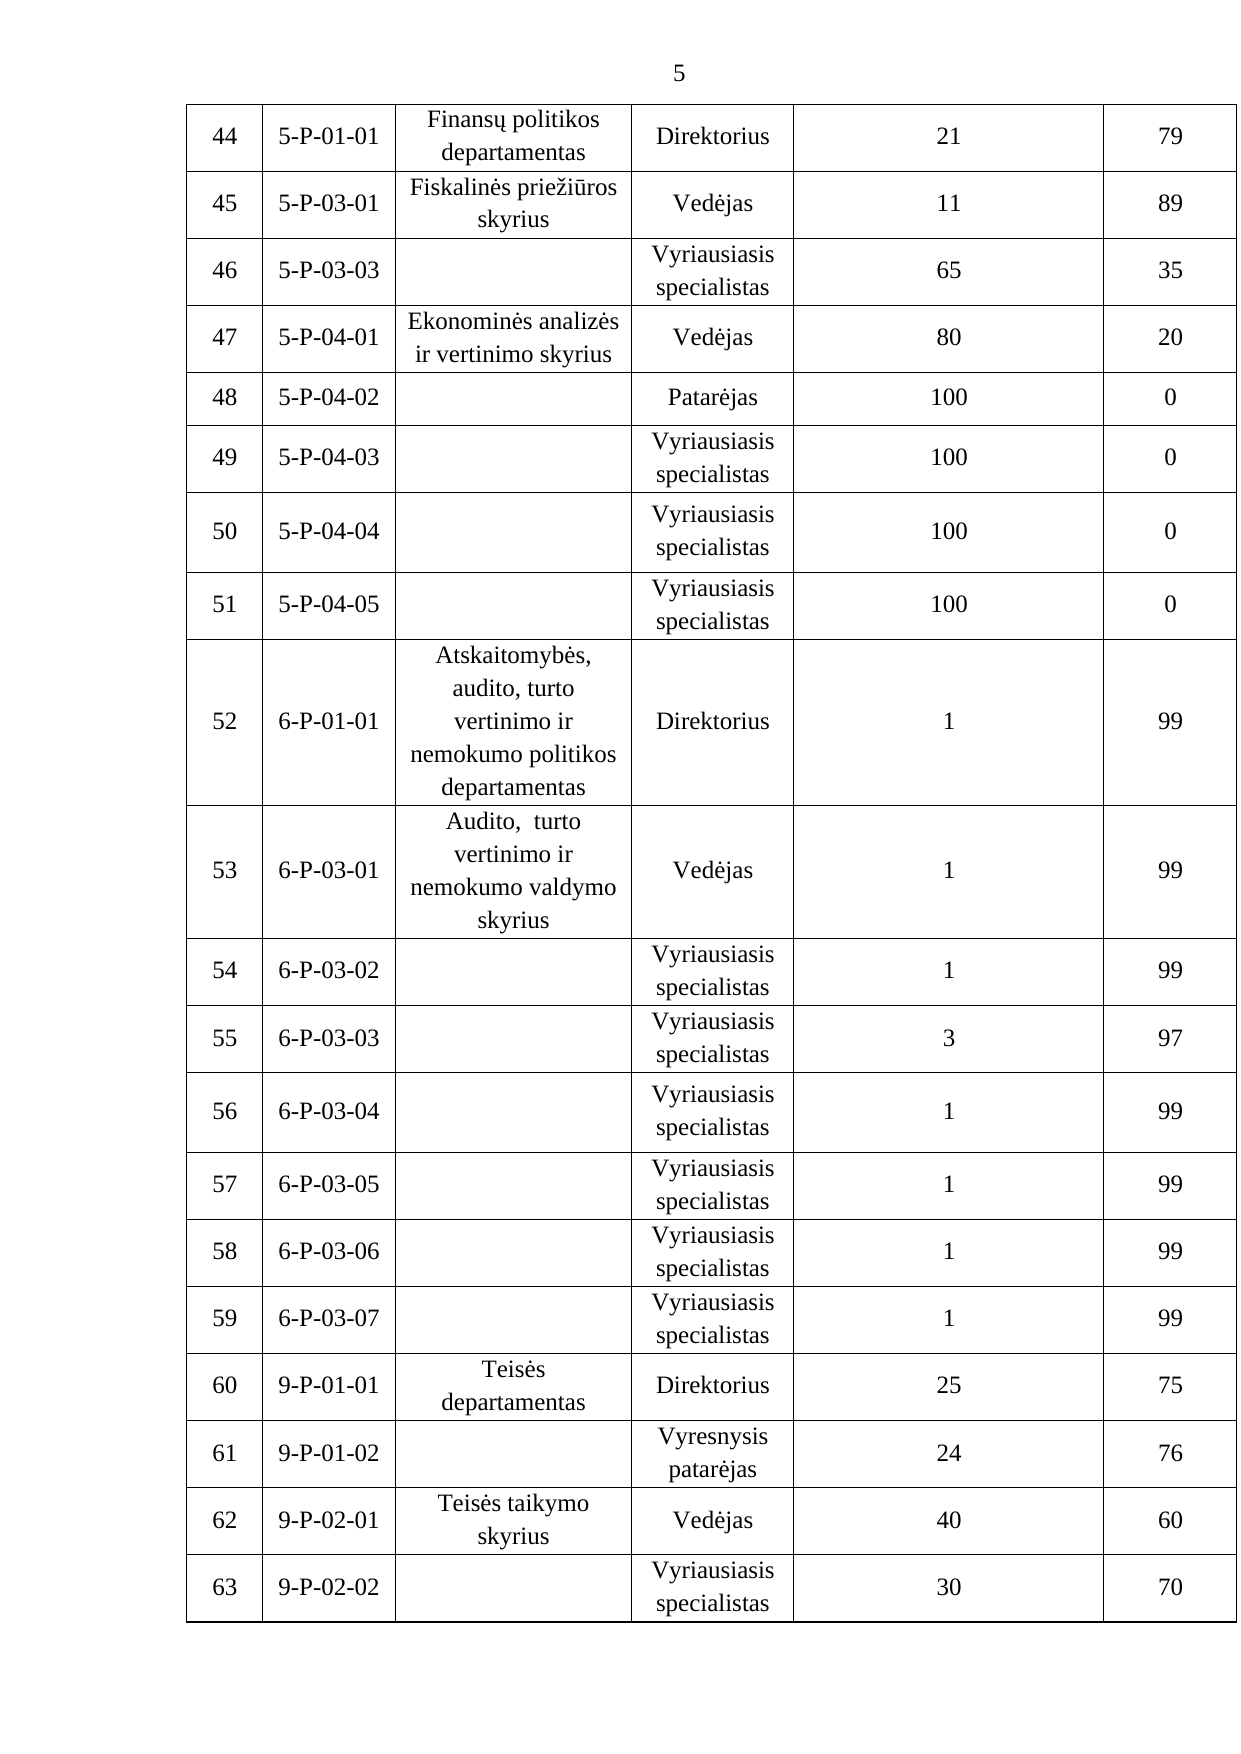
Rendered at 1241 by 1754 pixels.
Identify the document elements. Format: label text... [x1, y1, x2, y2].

table_cell Finansų politikos departamentas [396, 105, 631, 171]
table_cell 45 [187, 172, 262, 238]
table_cell 5-P-04-03 [263, 426, 395, 492]
table_cell Ekonominės analizės ir vertinimo skyrius [396, 306, 631, 372]
table_cell [396, 373, 631, 425]
table_cell 99 [1104, 939, 1236, 1005]
table_cell 9-P-01-02 [263, 1421, 395, 1487]
table_cell 6-P-03-06 [263, 1220, 395, 1286]
table_cell 1 [794, 1153, 1103, 1219]
table_cell 5-P-04-04 [263, 493, 395, 572]
table_cell 6-P-01-01 [263, 640, 395, 805]
table_cell 48 [187, 373, 262, 425]
table_cell 61 [187, 1421, 262, 1487]
table_cell 6-P-03-01 [263, 806, 395, 938]
table_cell 79 [1104, 105, 1236, 171]
table_cell 75 [1104, 1354, 1236, 1420]
table_cell Vedėjas [632, 806, 793, 938]
table_cell 6-P-03-03 [263, 1006, 395, 1072]
table_cell Vyriausiasis specialistas [632, 1073, 793, 1152]
table_cell [396, 493, 631, 572]
table_cell 21 [794, 105, 1103, 171]
table_cell 70 [1104, 1555, 1236, 1621]
table_cell Vyriausiasis specialistas [632, 1006, 793, 1072]
table_cell 99 [1104, 806, 1236, 938]
table_cell [396, 239, 631, 305]
table_cell 56 [187, 1073, 262, 1152]
table_cell 1 [794, 1073, 1103, 1152]
table_cell 30 [794, 1555, 1103, 1621]
table_cell [396, 573, 631, 639]
table_cell 57 [187, 1153, 262, 1219]
table_cell [396, 1220, 631, 1286]
table_cell 3 [794, 1006, 1103, 1072]
table_cell 49 [187, 426, 262, 492]
table_cell 100 [794, 426, 1103, 492]
table_cell 24 [794, 1421, 1103, 1487]
table_cell Vyriausiasis specialistas [632, 426, 793, 492]
table_cell 100 [794, 373, 1103, 425]
table_cell 55 [187, 1006, 262, 1072]
table_cell 80 [794, 306, 1103, 372]
table_cell Vyresnysis patarėjas [632, 1421, 793, 1487]
table_cell 46 [187, 239, 262, 305]
table_cell 6-P-03-04 [263, 1073, 395, 1152]
table_cell 99 [1104, 1153, 1236, 1219]
table_cell 5-P-04-02 [263, 373, 395, 425]
table_cell 5-P-01-01 [263, 105, 395, 171]
table_cell 1 [794, 1287, 1103, 1353]
table_cell 59 [187, 1287, 262, 1353]
table_cell Direktorius [632, 1354, 793, 1420]
table_cell 1 [794, 1220, 1103, 1286]
table_cell [396, 426, 631, 492]
table_cell Vyriausiasis specialistas [632, 573, 793, 639]
table_cell 63 [187, 1555, 262, 1621]
table_cell 99 [1104, 1073, 1236, 1152]
table_cell Teisės departamentas [396, 1354, 631, 1420]
table_cell [396, 1287, 631, 1353]
table_cell Vyriausiasis specialistas [632, 1220, 793, 1286]
table_cell [396, 1006, 631, 1072]
table_cell 89 [1104, 172, 1236, 238]
table_cell 6-P-03-07 [263, 1287, 395, 1353]
table_cell 0 [1104, 373, 1236, 425]
table_cell 9-P-02-02 [263, 1555, 395, 1621]
table_cell [396, 1153, 631, 1219]
table_cell Vedėjas [632, 306, 793, 372]
table_cell 60 [187, 1354, 262, 1420]
table_cell Vyriausiasis specialistas [632, 1555, 793, 1621]
table_cell 76 [1104, 1421, 1236, 1487]
table_cell 25 [794, 1354, 1103, 1420]
table_cell 20 [1104, 306, 1236, 372]
table_cell Vedėjas [632, 172, 793, 238]
table_cell 99 [1104, 1287, 1236, 1353]
table_cell [396, 1073, 631, 1152]
table_cell [396, 1421, 631, 1487]
table_cell 62 [187, 1488, 262, 1554]
table_cell 99 [1104, 1220, 1236, 1286]
table_cell 9-P-01-01 [263, 1354, 395, 1420]
table_cell [396, 939, 631, 1005]
table_cell 100 [794, 573, 1103, 639]
table_cell Patarėjas [632, 373, 793, 425]
table_cell Vedėjas [632, 1488, 793, 1554]
table_cell 58 [187, 1220, 262, 1286]
table_cell Vyriausiasis specialistas [632, 1153, 793, 1219]
table_cell 5-P-04-05 [263, 573, 395, 639]
table_cell 5-P-03-03 [263, 239, 395, 305]
table_cell 11 [794, 172, 1103, 238]
table_cell 0 [1104, 426, 1236, 492]
table_cell 0 [1104, 573, 1236, 639]
table_cell 47 [187, 306, 262, 372]
table_cell 65 [794, 239, 1103, 305]
table_cell 9-P-02-01 [263, 1488, 395, 1554]
table_cell Fiskalinės priežiūros skyrius [396, 172, 631, 238]
table_cell 5-P-04-01 [263, 306, 395, 372]
table_cell 5-P-03-01 [263, 172, 395, 238]
table_cell 50 [187, 493, 262, 572]
table_cell 44 [187, 105, 262, 171]
table_cell Teisės taikymo skyrius [396, 1488, 631, 1554]
table_cell Audito, turto vertinimo ir nemokumo valdymo skyrius [396, 806, 631, 938]
table_cell Vyriausiasis specialistas [632, 239, 793, 305]
table_cell 52 [187, 640, 262, 805]
table_cell 0 [1104, 493, 1236, 572]
table_cell Vyriausiasis specialistas [632, 939, 793, 1005]
table_cell 1 [794, 806, 1103, 938]
table_cell Vyriausiasis specialistas [632, 1287, 793, 1353]
table_cell Direktorius [632, 640, 793, 805]
table_cell 99 [1104, 640, 1236, 805]
table_cell Direktorius [632, 105, 793, 171]
table_cell 54 [187, 939, 262, 1005]
table_cell 1 [794, 939, 1103, 1005]
table_cell Atskaitomybės, audito, turto vertinimo ir nemokumo politikos departamentas [396, 640, 631, 805]
table_cell 100 [794, 493, 1103, 572]
table_cell 35 [1104, 239, 1236, 305]
table_cell 40 [794, 1488, 1103, 1554]
table_cell 60 [1104, 1488, 1236, 1554]
table_cell 1 [794, 640, 1103, 805]
table_cell Vyriausiasis specialistas [632, 493, 793, 572]
table_cell 97 [1104, 1006, 1236, 1072]
table_cell 6-P-03-02 [263, 939, 395, 1005]
table_cell 6-P-03-05 [263, 1153, 395, 1219]
table_cell 53 [187, 806, 262, 938]
table_cell [396, 1555, 631, 1621]
table_cell 51 [187, 573, 262, 639]
